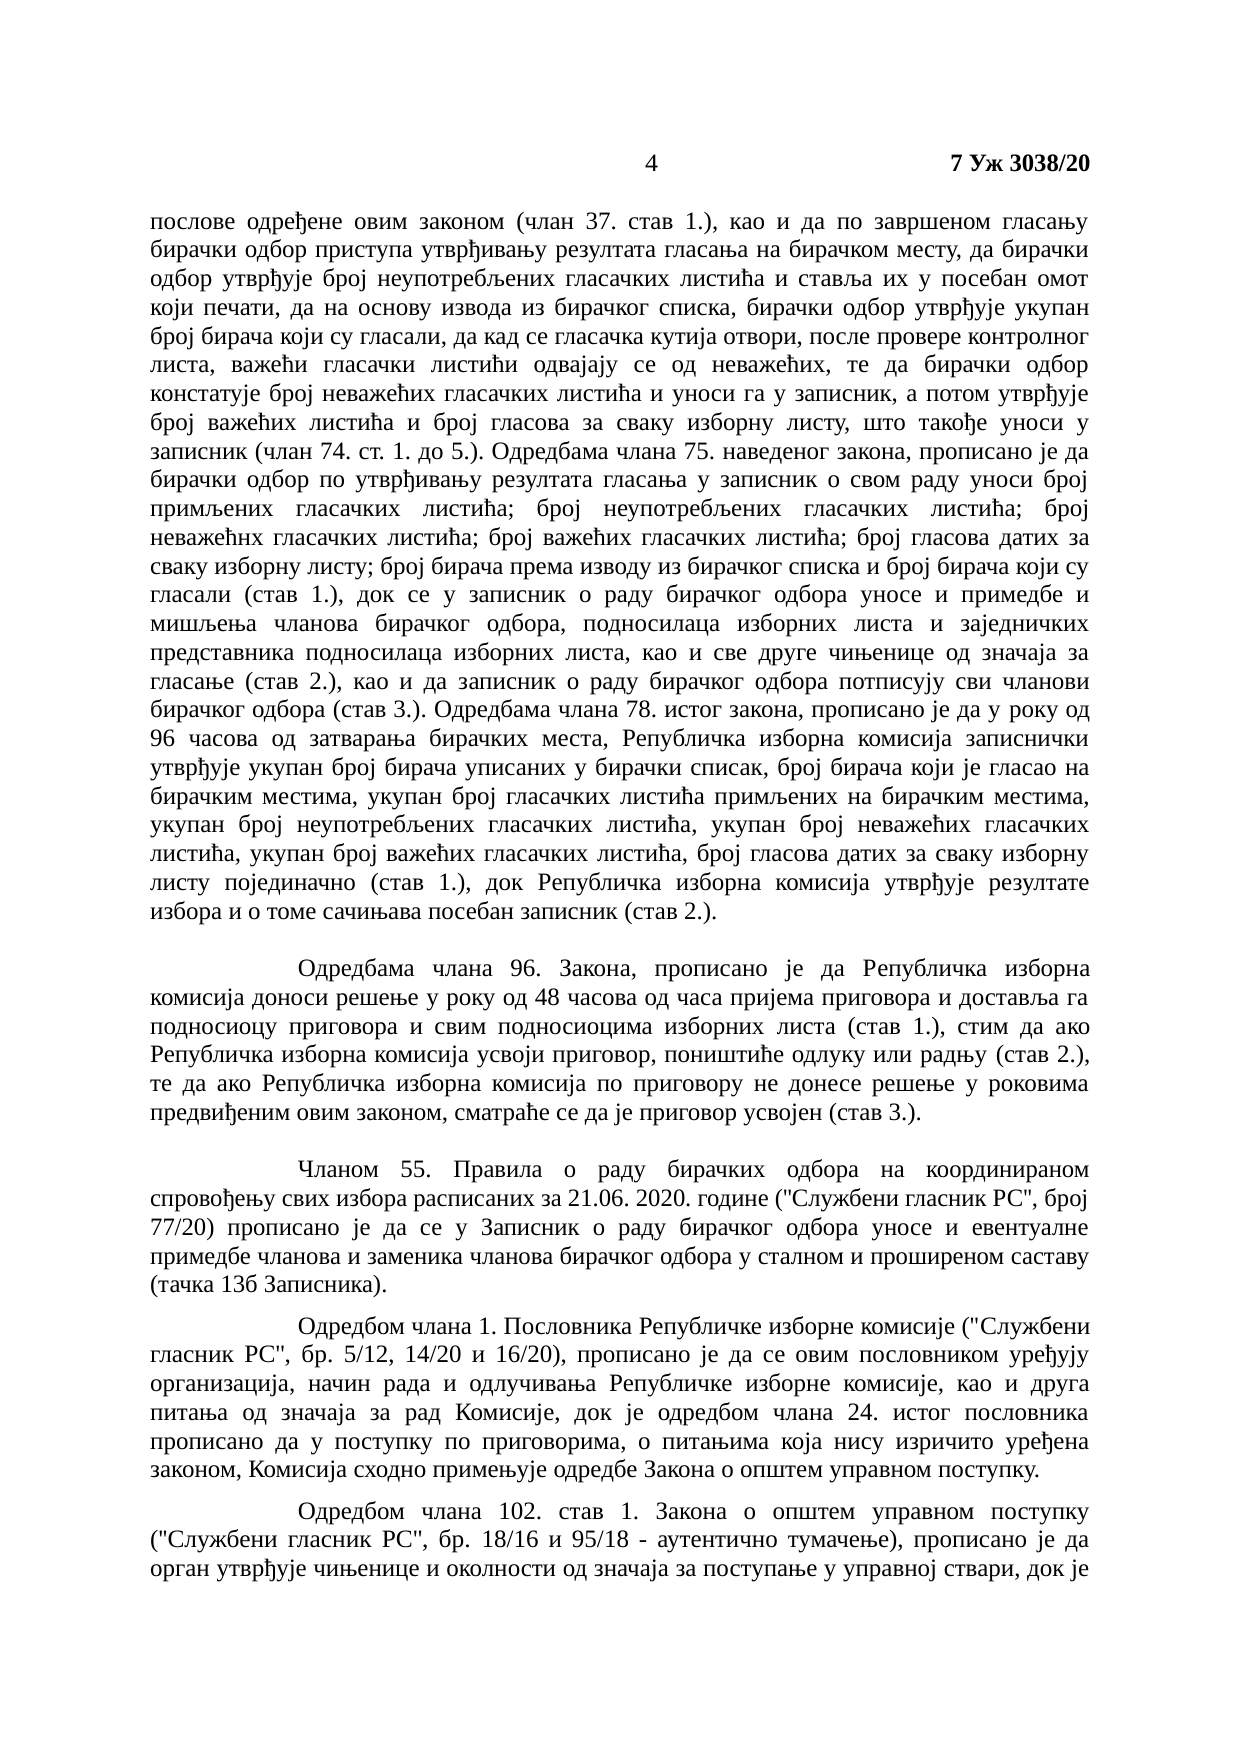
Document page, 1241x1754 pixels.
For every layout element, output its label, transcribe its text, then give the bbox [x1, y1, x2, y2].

text Одредбама члана 96. Закона, прописано је да Републичка изборна комисија доноси решење у року од 48 часова од часа пријема приговора и доставља га подносиоцу приговора и свим подносиоцима изборних листа (став 1.), стим да ако Републичка изборна комисија усвоји приговор, поништиће одлуку или радњу (став 2.), те да ако Републичка изборна комисија по приговору не донесе решење у роковима предвиђеним овим законом, сматраће се да је приговор усвојен (став 3.). [150, 953, 1090, 1126]
text Чланом 55. Правила о раду бирачких одбора на координираном спровођењу свих избора расписаних за 21.06. 2020. године (''Службени гласник РС'', број 77/20) прописано је да се у Записник о раду бирачког одбора уносе и евентуалне примедбе чланова и заменика чланова бирачког одбора у сталном и проширеном саставу (тачка 13б Записника). [150, 1154, 1090, 1298]
text Одредбом члана 102. став 1. Закона о општем управном поступку (''Службени гласник РС'', бр. 18/16 и 95/18 - аутентично тумачење), прописано је да орган утврђује чињенице и околности од значаја за поступање у управној ствари, док је [150, 1496, 1090, 1582]
text послове одређене овим законом (члан 37. став 1.), као и да по завршеном гласању бирачки одбор приступа утврђивању резултата гласања на бирачком месту, да бирачки одбор утврђује број неупотребљених гласачких листића и ставља их у посебан омот који печати, да на основу извода из бирачког списка, бирачки одбор утврђује укупан број бирача који су гласали, да кад се гласачка кутија отвори, после провере контролног листа, важећи гласачки листићи одвајају се од неважећих, те да бирачки одбор констатује број неважећих гласачких листића и уноси га у записник, а потом утврђује број важећих листића и број гласова за сваку изборну листу, што такође уноси у записник (члан 74. ст. 1. до 5.). Одредбама члана 75. наведеног закона, прописано је да бирачки одбор по утврђивању резултата гласања у записник о свом раду уноси број примљених гласачких листића; број неупотребљених гласачких листића; број неважећнх гласачких листића; број важећих гласачких листића; број гласова датих за сваку изборну листу; број бирача према изводу из бирачког списка и број бирача који су гласали (став 1.), док се у записник о раду бирачког одбора уносе и примедбе и мишљења чланова бирачког одбора, подносилаца изборних листа и заједничких представника подносилаца изборних листа, као и све друге чињенице од значаја за гласање (став 2.), као и да записник о раду бирачког одбора потписују сви чланови бирачког одбора (став 3.). Одредбама члана 78. истог закона, прописано је да у року од 96 часова од затварања бирачких места, Републичка изборна комисија записнички утврђује укупан број бирача уписаних у бирачки списак, број бирача који је гласао на бирачким местима, укупан број гласачких листића примљених на бирачким местима, укупан број неупотребљених гласачких листића, укупан број неважећих гласачких листића, укупан број важећих гласачких листића, број гласова датих за сваку изборну листу појединачно (став 1.), док Републичка изборна комисија утврђује резултате избора и о томе сачињава посебан записник (став 2.). [150, 206, 1090, 924]
text Одредбом члана 1. Пословника Републичке изборне комисије (''Службени гласник РС'', бр. 5/12, 14/20 и 16/20), прописано је да се овим пословником уређују организација, начин рада и одлучивања Републичке изборне комисије, као и друга питања од значаја за рад Комисије, док је одредбом члана 24. истог пословника прописано да у поступку по приговорима, о питањима која нису изричито уређена законом, Комисија сходно примењује одредбе Закона о општем управном поступку. [150, 1311, 1090, 1483]
